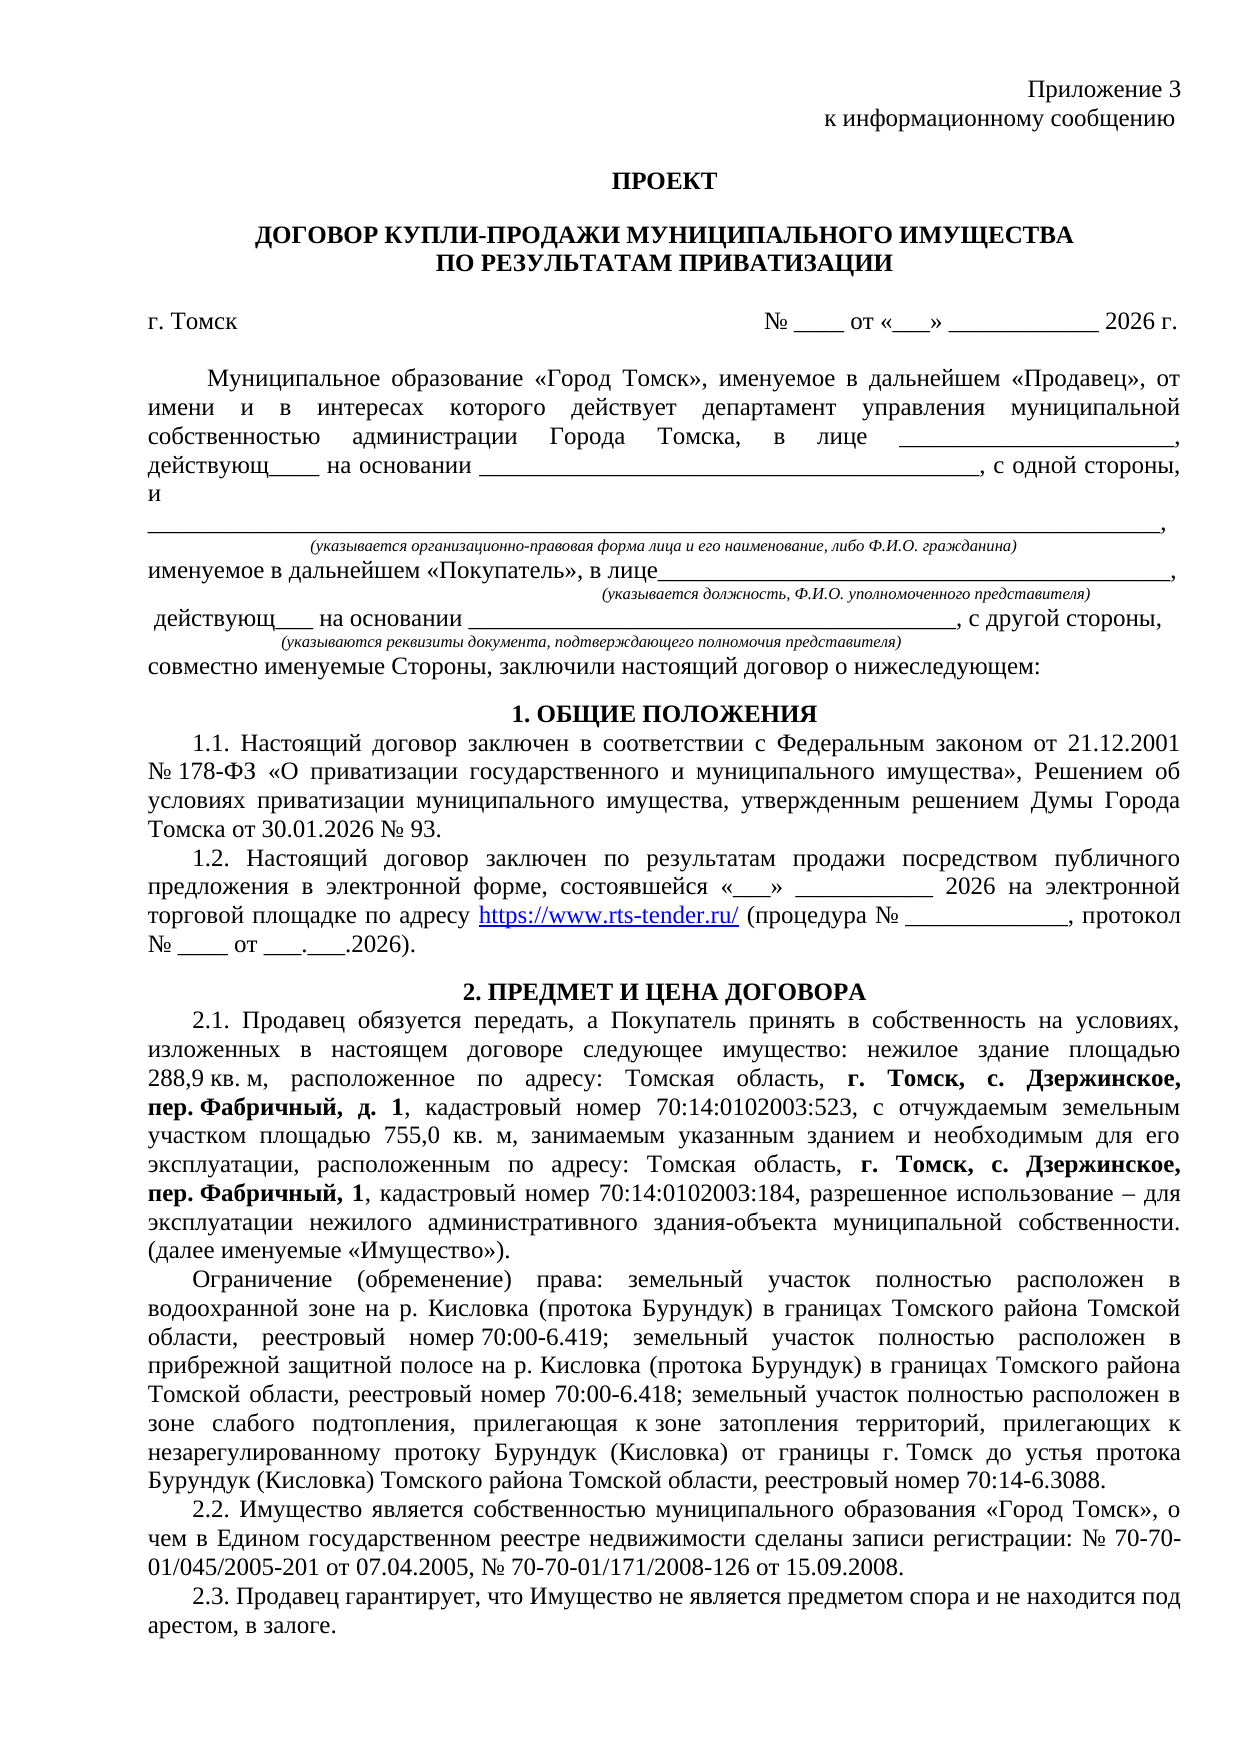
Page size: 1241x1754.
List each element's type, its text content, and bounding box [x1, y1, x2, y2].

text (указывается должность, Ф.И.О. уполномоченного представителя) [148, 584, 1181, 603]
text 2.1. Продавец обязуется передать, а Покупатель принять в собственность на условиях, изложенных в настоящем договоре следующее имущество: нежилое здание площадью 288,9 кв. м, расположенное по адресу: Томская область, г. Томск, с. Дзержинское, пер. Фабричный, д. 1, кадастровый номер 70:14:0102003:523, с отчуждаемым земельным участком площадью 755,0 кв. м, занимаемым указанным зданием и необходимым для его эксплуатации, расположенным по адресу: Томская область, г. Томск, с. Дзержинское, пер. Фабричный, 1, кадастровый номер 70:14:0102003:184, разрешенное использование – для эксплуатации нежилого административного здания-объекта муниципальной собственности. (далее именуемые «Имущество»). [148, 1006, 1181, 1264]
text г. Томск № ____ от «___» ____________ 2026 г. [148, 306, 1181, 335]
text 1.2. Настоящий договор заключен по результатам продажи посредством публичного предложения в электронной форме, состоявшейся «___» ___________ 2026 на электронной торговой площадке по адресу https://www.rts-tender.ru/ (процедура № _____________, протокол № ____ от ___.___.2026). [148, 843, 1181, 958]
text ПО РЕЗУЛЬТАТАМ ПРИВАТИЗАЦИИ [148, 248, 1181, 277]
text совместно именуемые Стороны, заключили настоящий договор о нижеследующем: [148, 651, 1181, 680]
text к информационному сообщению [89, 103, 1181, 131]
text Ограничение (обременение) права: земельный участок полностью расположен в водоохранной зоне на р. Кисловка (протока Бурундук) в границах Томского района Томской области, реестровый номер 70:00-6.419; земельный участок полностью расположен в прибрежной защитной полосе на р. Кисловка (протока Бурундук) в границах Томского района Томской области, реестровый номер 70:00-6.418; земельный участок полностью расположен в зоне слабого подтопления, прилегающая к зоне затопления территорий, прилегающих к незарегулированному протоку Бурундук (Кисловка) от границы г. Томск до устья протока Бурундук (Кисловка) Томского района Томской области, реестровый номер 70:14-6.3088. [148, 1264, 1181, 1494]
text 1. ОБЩИЕ ПОЛОЖЕНИЯ [148, 699, 1181, 728]
text действующ___ на основании _______________________________________, с другой стороны, [148, 603, 1181, 632]
text 1.1. Настоящий договор заключен в соответствии с Федеральным законом от 21.12.2001 № 178-ФЗ «О приватизации государственного и муниципального имущества», Решением об условиях приватизации муниципального имущества, утвержденным решением Думы Города Томска от 30.01.2026 № 93. [148, 728, 1181, 843]
text 2.2. Имущество является собственностью муниципального образования «Город Томск», о чем в Едином государственном реестре недвижимости сделаны записи регистрации: № 70-70-01/045/2005-201 от 07.04.2005, № 70-70-01/171/2008-126 от 15.09.2008. [148, 1494, 1181, 1581]
text 2. ПРЕДМЕТ И ЦЕНА ДОГОВОРА [148, 977, 1181, 1006]
text именуемое в дальнейшем «Покупатель», в лице_________________________________________, [148, 555, 1181, 584]
text (указывается организационно-правовая форма лица и его наименование, либо Ф.И.О. гражданина) [148, 536, 1181, 555]
text 2.3. Продавец гарантирует, что Имущество не является предметом спора и не находится под арестом, в залоге. [148, 1581, 1181, 1638]
subtitle Приложение 3 [148, 74, 1181, 103]
text ДОГОВОР КУПЛИ-ПРОДАЖИ МУНИЦИПАЛЬНОГО ИМУЩЕСТВА [148, 220, 1181, 248]
text ПРОЕКТ [148, 166, 1181, 195]
text (указываются реквизиты документа, подтверждающего полномочия представителя) [148, 632, 1181, 651]
text Муниципальное образование «Город Томск», именуемое в дальнейшем «Продавец», от имени и в интересах которого действует департамент управления муниципальной собственностью администрации Города Томска, в лице ______________________, действующ____ на основании ________________________________________, с одной стороны, и _________________________________________________________________________________, [148, 363, 1181, 536]
